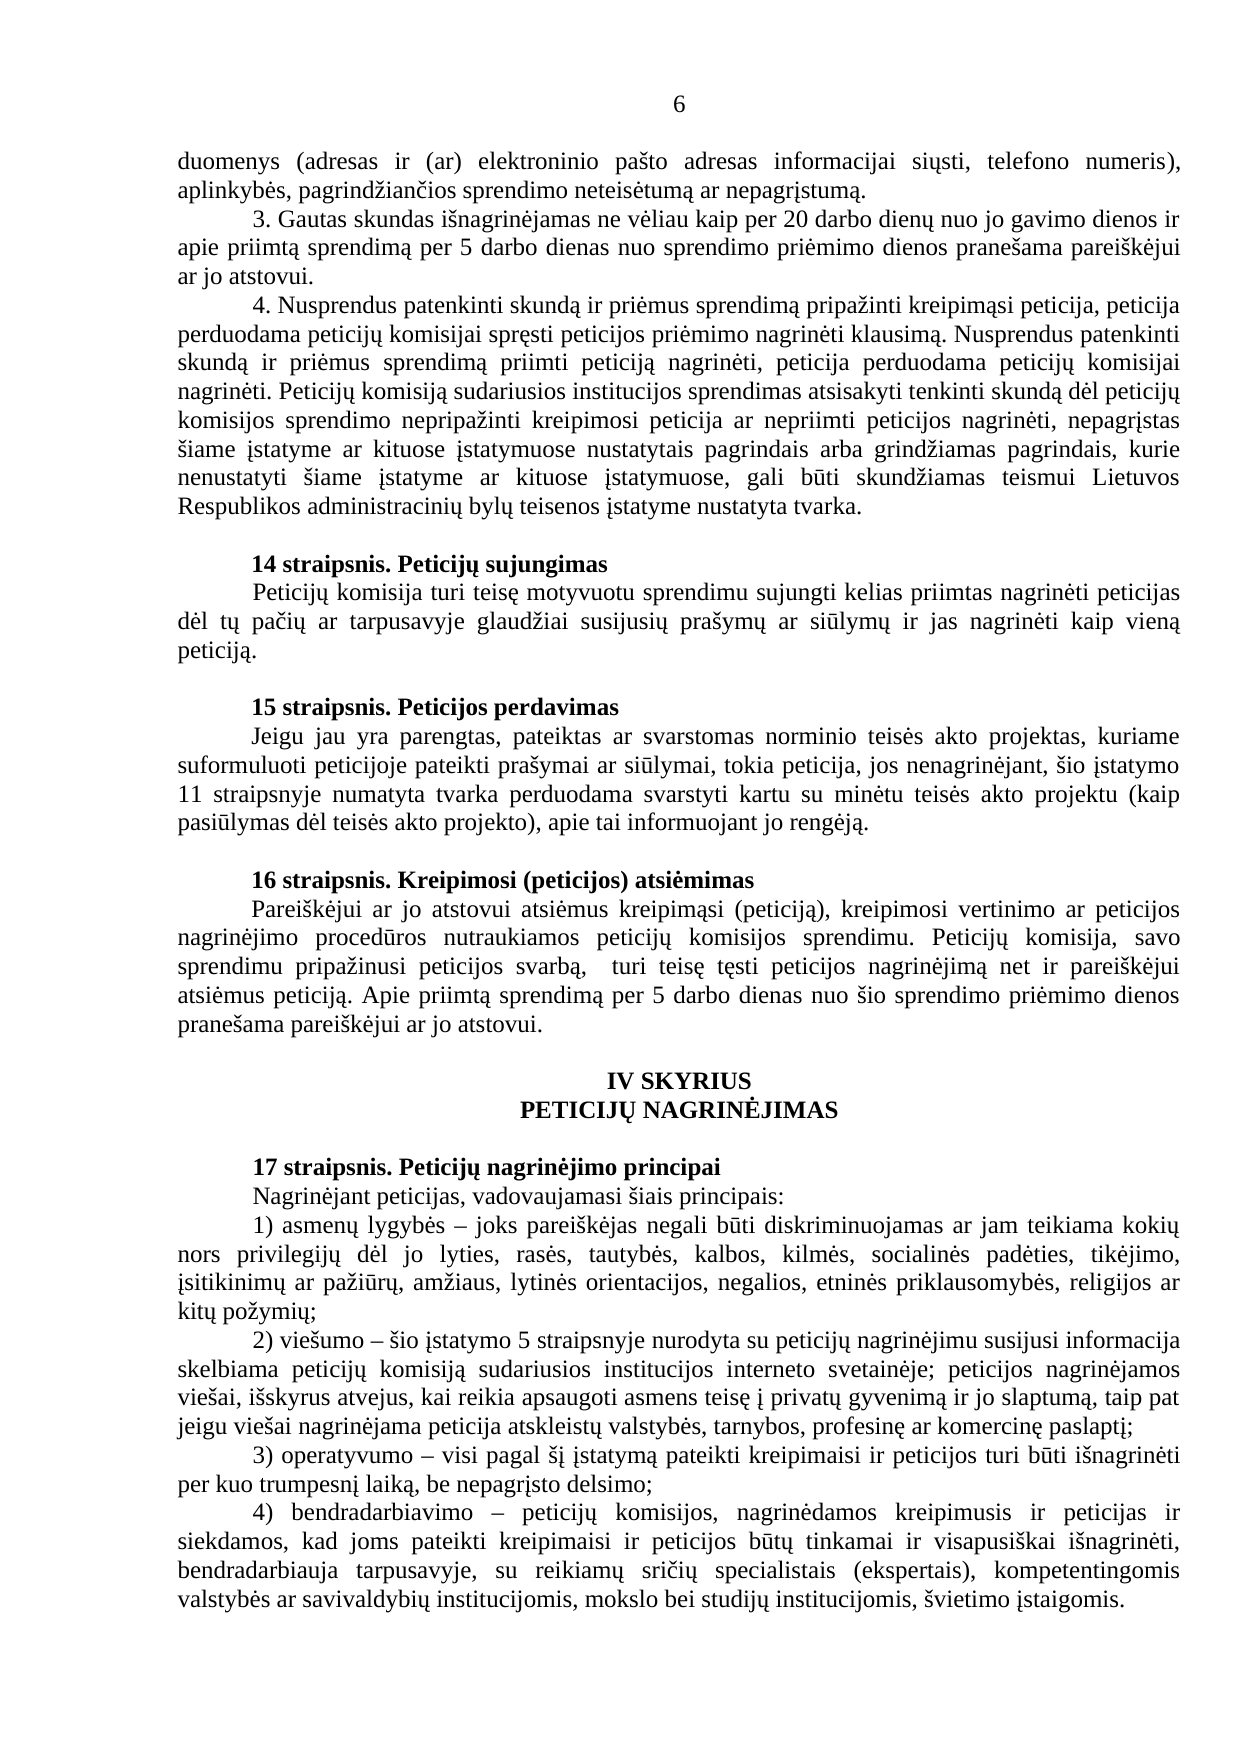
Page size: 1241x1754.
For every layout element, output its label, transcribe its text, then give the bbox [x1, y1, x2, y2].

text 1) asmenų lygybės – joks pareiškėjas negali būti diskriminuojamas ar jam teikiama kokių nors privilegijų dėl jo lyties, rasės, tautybės, kalbos, kilmės, socialinės padėties, tikėjimo, įsitikinimų ar pažiūrų, amžiaus, lytinės orientacijos, negalios, etninės priklausomybės, religijos ar kitų požymių; [177, 1210, 1181, 1325]
text IV SKYRIUS PETICIJŲ NAGRINĖJIMAS [177, 1066, 1181, 1124]
text 17 straipsnis. Peticijų nagrinėjimo principai [177, 1152, 1181, 1181]
text 3) operatyvumo – visi pagal šį įstatymą pateikti kreipimaisi ir peticijos turi būti išnagrinėti per kuo trumpesnį laiką, be nepagrįsto delsimo; [177, 1440, 1181, 1497]
text 3. Gautas skundas išnagrinėjamas ne vėliau kaip per 20 darbo dienų nuo jo gavimo dienos ir apie priimtą sprendimą per 5 darbo dienas nuo sprendimo priėmimo dienos pranešama pareiškėjui ar jo atstovui. [177, 204, 1181, 290]
text duomenys (adresas ir (ar) elektroninio pašto adresas informacijai siųsti, telefono numeris), aplinkybės, pagrindžiančios sprendimo neteisėtumą ar nepagrįstumą. [177, 146, 1181, 204]
text Peticijų komisija turi teisę motyvuotu sprendimu sujungti kelias priimtas nagrinėti peticijas dėl tų pačių ar tarpusavyje glaudžiai susijusių prašymų ar siūlymų ir jas nagrinėti kaip vieną peticiją. [177, 577, 1181, 664]
text 15 straipsnis. Peticijos perdavimas [177, 692, 1181, 721]
text 14 straipsnis. Peticijų sujungimas [177, 549, 1181, 577]
text Jeigu jau yra parengtas, pateiktas ar svarstomas norminio teisės akto projektas, kuriame suformuluoti peticijoje pateikti prašymai ar siūlymai, tokia peticija, jos nenagrinėjant, šio įstatymo 11 straipsnyje numatyta tvarka perduodama svarstyti kartu su minėtu teisės akto projektu (kaip pasiūlymas dėl teisės akto projekto), apie tai informuojant jo rengėją. [177, 721, 1181, 836]
text 4) bendradarbiavimo – peticijų komisijos, nagrinėdamos kreipimusis ir peticijas ir siekdamos, kad joms pateikti kreipimaisi ir peticijos būtų tinkamai ir visapusiškai išnagrinėti, bendradarbiauja tarpusavyje, su reikiamų sričių specialistais (ekspertais), kompetentingomis valstybės ar savivaldybių institucijomis, mokslo bei studijų institucijomis, švietimo įstaigomis. [177, 1497, 1181, 1612]
text Nagrinėjant peticijas, vadovaujamasi šiais principais: [177, 1181, 1181, 1210]
text 16 straipsnis. Kreipimosi (peticijos) atsiėmimas [177, 865, 1181, 894]
text 2) viešumo – šio įstatymo 5 straipsnyje nurodyta su peticijų nagrinėjimu susijusi informacija skelbiama peticijų komisiją sudariusios institucijos interneto svetainėje; peticijos nagrinėjamos viešai, išskyrus atvejus, kai reikia apsaugoti asmens teisę į privatų gyvenimą ir jo slaptumą, taip pat jeigu viešai nagrinėjama peticija atskleistų valstybės, tarnybos, profesinę ar komercinę paslaptį; [177, 1325, 1181, 1440]
text 4. Nusprendus patenkinti skundą ir priėmus sprendimą pripažinti kreipimąsi peticija, peticija perduodama peticijų komisijai spręsti peticijos priėmimo nagrinėti klausimą. Nusprendus patenkinti skundą ir priėmus sprendimą priimti peticiją nagrinėti, peticija perduodama peticijų komisijai nagrinėti. Peticijų komisiją sudariusios institucijos sprendimas atsisakyti tenkinti skundą dėl peticijų komisijos sprendimo nepripažinti kreipimosi peticija ar nepriimti peticijos nagrinėti, nepagrįstas šiame įstatyme ar kituose įstatymuose nustatytais pagrindais arba grindžiamas pagrindais, kurie nenustatyti šiame įstatyme ar kituose įstatymuose, gali būti skundžiamas teismui Lietuvos Respublikos administracinių bylų teisenos įstatyme nustatyta tvarka. [177, 290, 1181, 520]
text Pareiškėjui ar jo atstovui atsiėmus kreipimąsi (peticiją), kreipimosi vertinimo ar peticijos nagrinėjimo procedūros nutraukiamos peticijų komisijos sprendimu. Peticijų komisija, savo sprendimu pripažinusi peticijos svarbą, turi teisę tęsti peticijos nagrinėjimą net ir pareiškėjui atsiėmus peticiją. Apie priimtą sprendimą per 5 darbo dienas nuo šio sprendimo priėmimo dienos pranešama pareiškėjui ar jo atstovui. [177, 894, 1181, 1037]
